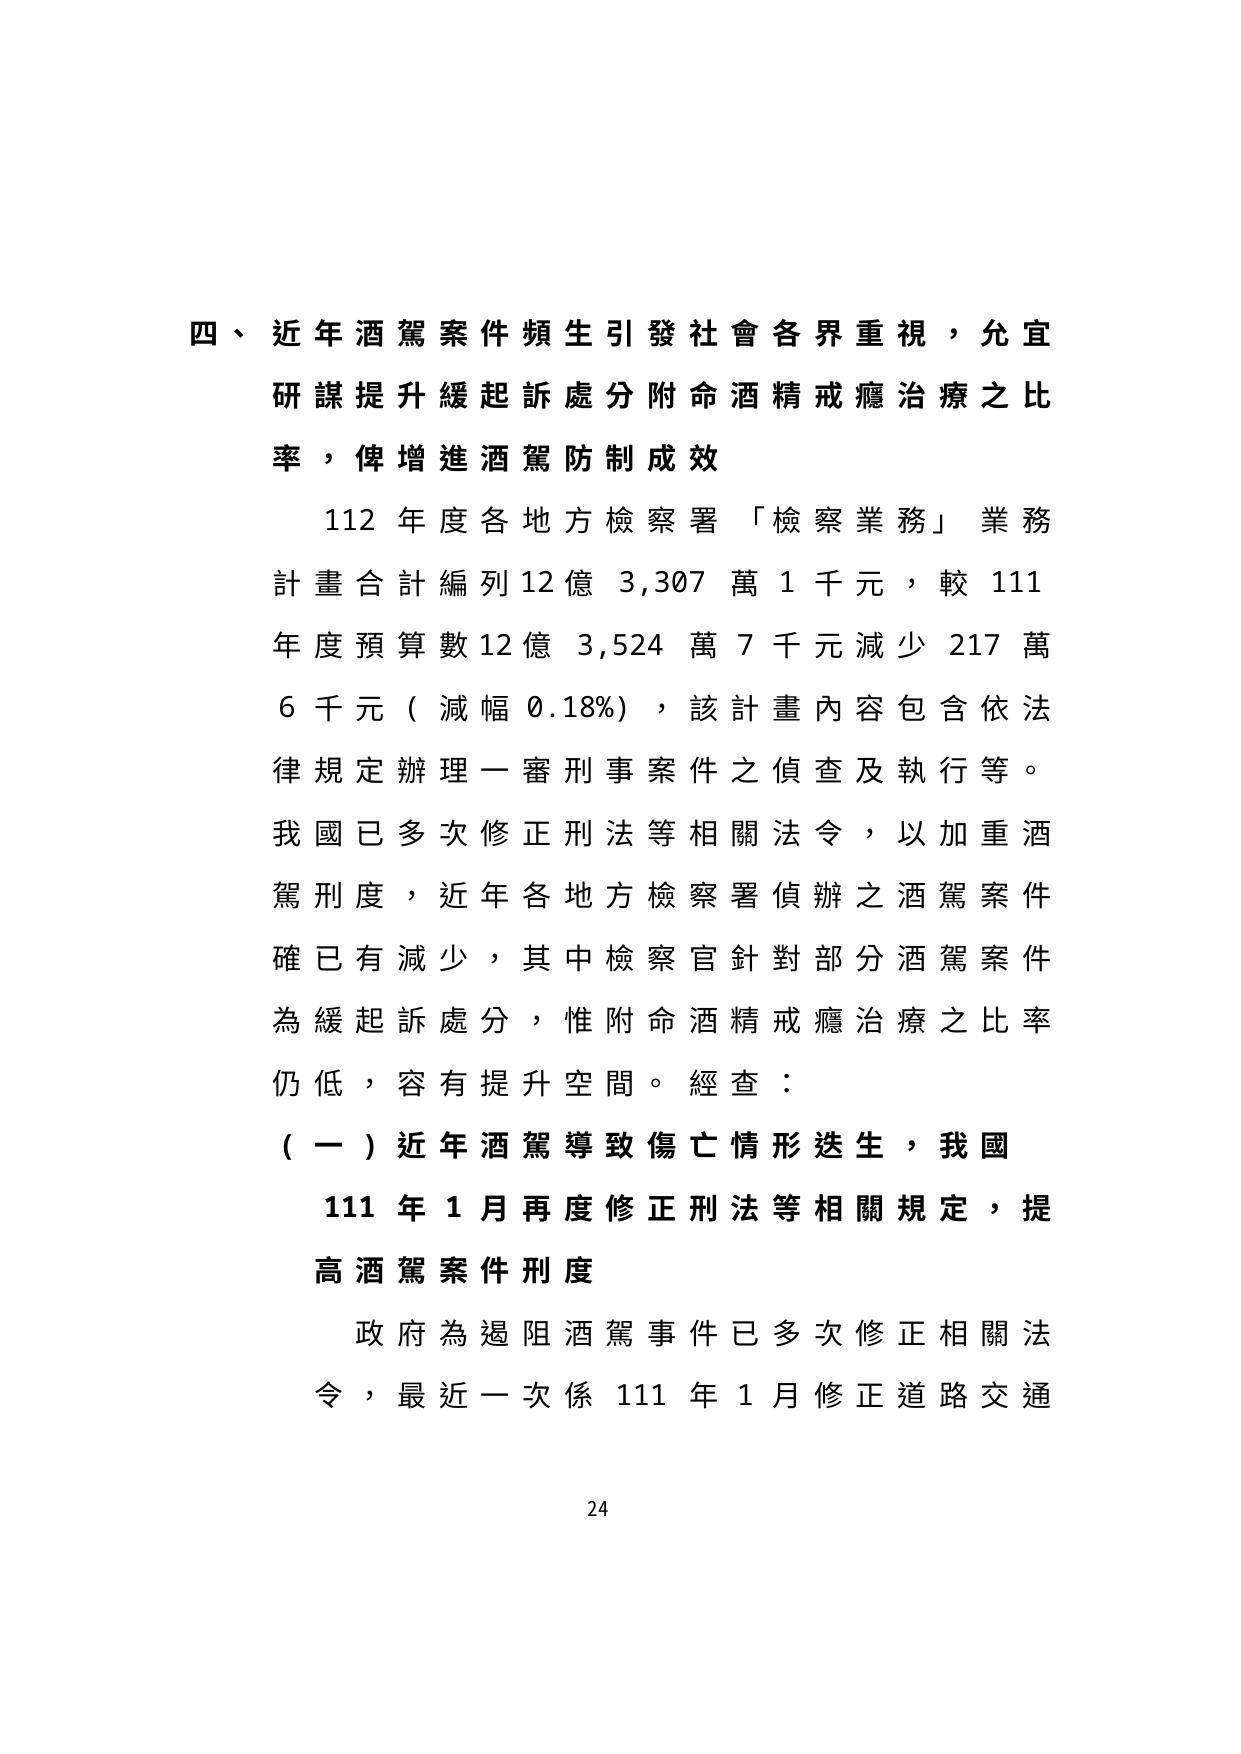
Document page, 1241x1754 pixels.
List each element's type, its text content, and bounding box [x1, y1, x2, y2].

text 四、近年酒駕案件頻生引發社會各界重視，允宜研謀提升緩起訴處分附命酒精戒癮治療之比率，俾增進酒駕防制成效 [183, 290, 1058, 477]
text 政府為遏阻酒駕事件已多次修正相關法令，最近一次係111年1月修正道路交通 [271, 1290, 1058, 1415]
text 112年度各地方檢察署「檢察業務」業務計畫合計編列12億3,307萬1千元，較111年度預算數12億3,524萬7千元減少217萬6千元(減幅0.18%)，該計畫內容包含依法律規定辦理一審刑事案件之偵查及執行等。我國已多次修正刑法等相關法令，以加重酒駕刑度，近年各地方檢察署偵辦之酒駕案件確已有減少，其中檢察官針對部分酒駕案件為緩起訴處分，惟附命酒精戒癮治療之比率仍低，容有提升空間。經查： [242, 477, 1058, 1102]
text (一)近年酒駕導致傷亡情形迭生，我國111年1月再度修正刑法等相關規定，提高酒駕案件刑度 [242, 1102, 1058, 1290]
